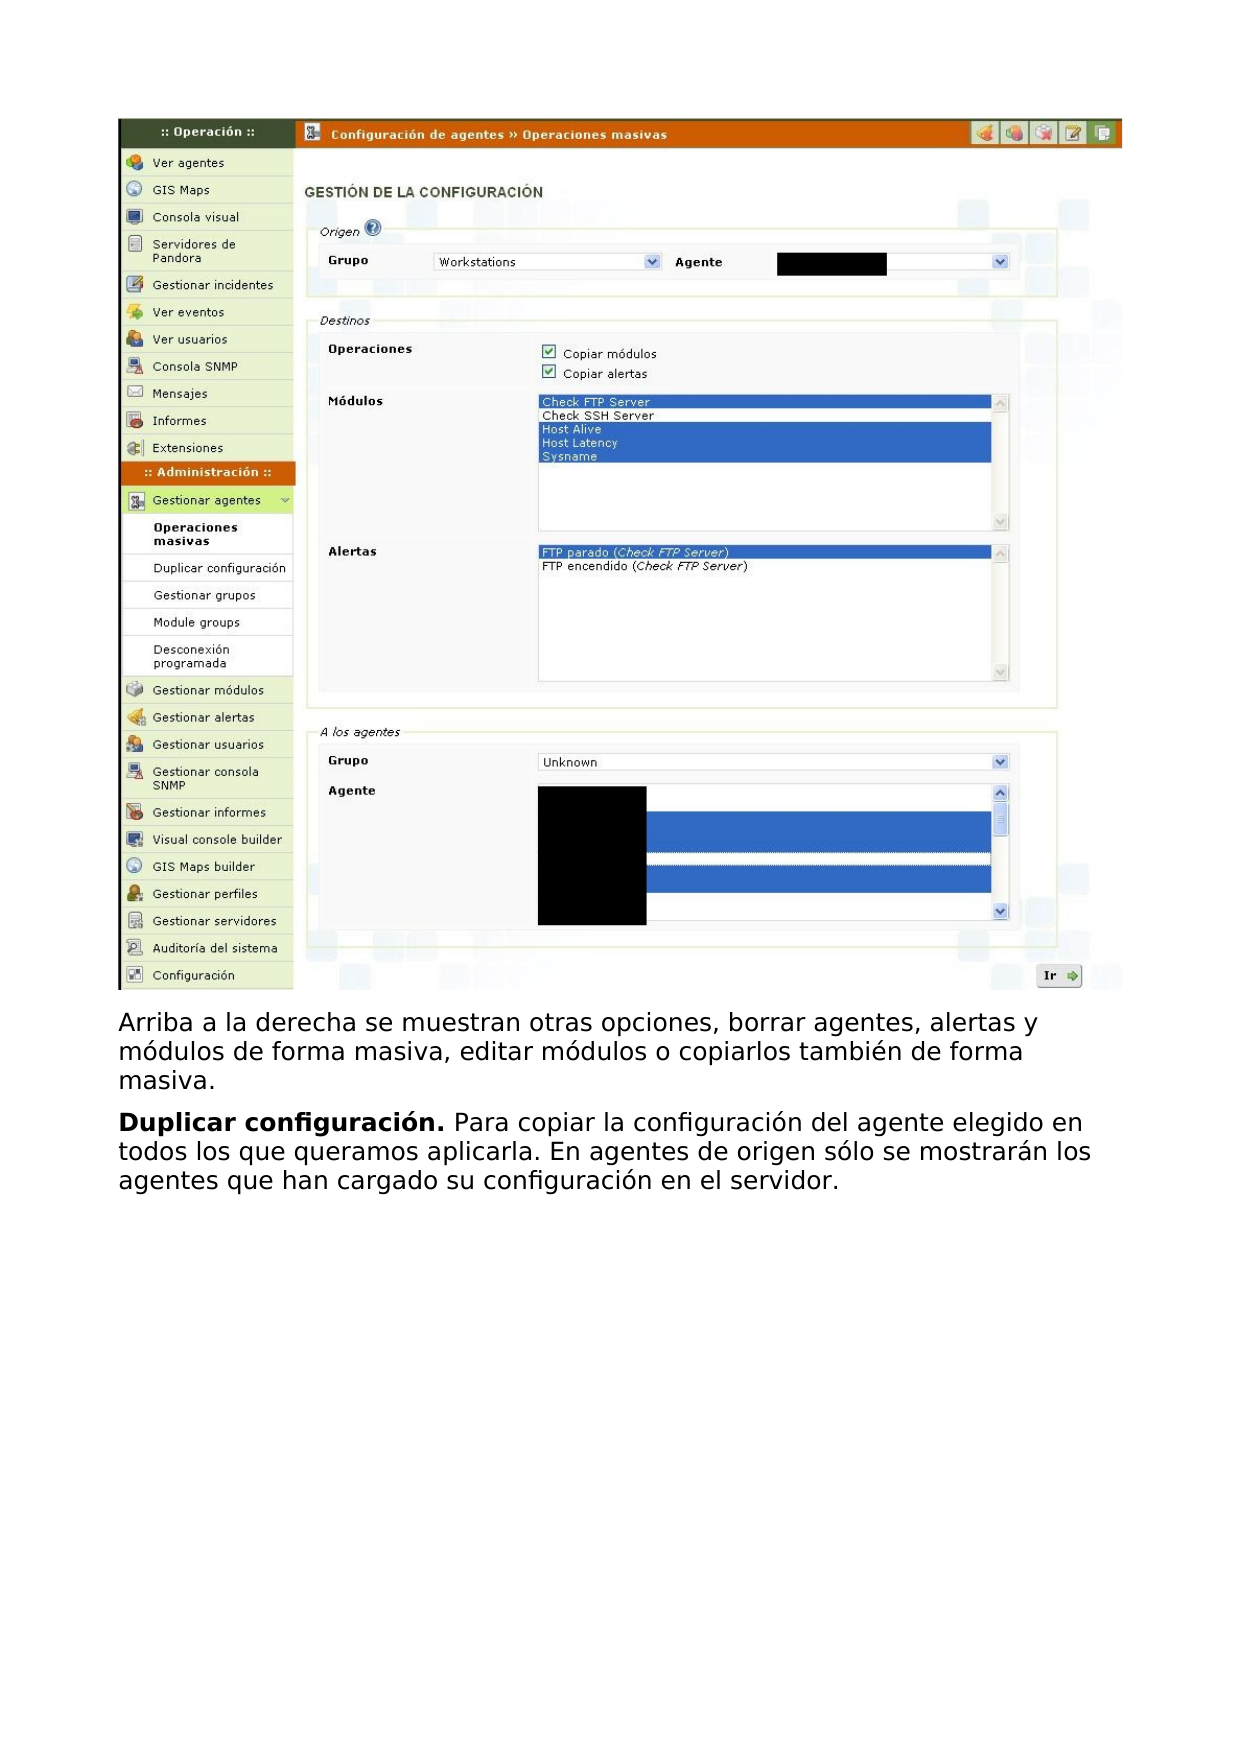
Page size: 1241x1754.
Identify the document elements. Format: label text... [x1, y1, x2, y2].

text Arriba a la derecha se muestran otras opciones, borrar agentes, alertas y módulos de forma masiva, editar módulos o copiarlos también de forma masiva. [118, 1008, 1122, 1095]
picture [118, 118, 1123, 990]
text Duplicar configuración. Para copiar la configuración del agente elegido en todos los que queramos aplicarla. En agentes de origen sólo se mostrarán los agentes que han cargado su configuración en el servidor. [118, 1108, 1122, 1195]
